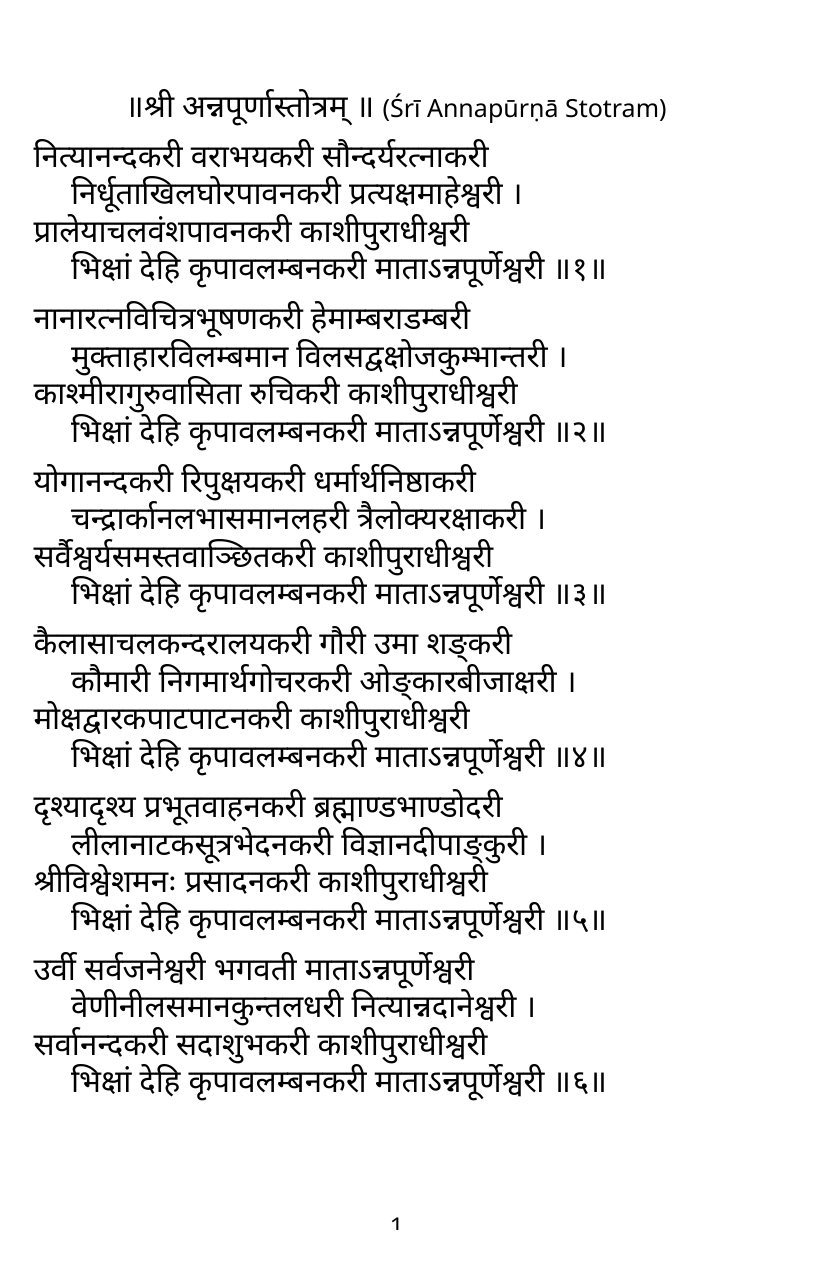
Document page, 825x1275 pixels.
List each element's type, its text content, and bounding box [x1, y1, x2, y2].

text दृश्यादृश्य प्रभूतवाहनकरी ब्रह्माण्डभाण्डोदरी लीलानाटकसूत्रभेदनकरी विज्ञानदीपाङ्कुरी । [33, 787, 758, 862]
text श्रीविश्वेशमनः प्रसादनकरी काशीपुराधीश्वरी भिक्षां देहि कृपावलम्बनकरी माताऽन्नपूर्णेश्वरी ॥५॥ [33, 862, 758, 937]
text काश्मीरागुरुवासिता रुचिकरी काशीपुराधीश्वरी भिक्षां देहि कृपावलम्बनकरी माताऽन्नपूर्णेश्वरी ॥२॥ [33, 375, 758, 450]
text नित्यानन्दकरी वराभयकरी सौन्दर्यरत्नाकरी निर्धूताखिलघोरपावनकरी प्रत्यक्षमाहेश्वरी । [33, 137, 758, 212]
text सर्वानन्दकरी सदाशुभकरी काशीपुराधीश्वरी भिक्षां देहि कृपावलम्बनकरी माताऽन्नपूर्णेश्वरी ॥६॥ [33, 1025, 758, 1100]
text कैलासाचलकन्दरालयकरी गौरी उमा शङ्करी कौमारी निगमार्थगोचरकरी ओङ्कारबीजाक्षरी । [33, 625, 758, 700]
text योगानन्दकरी रिपुक्षयकरी धर्मार्थनिष्ठाकरी चन्द्रार्कानलभासमानलहरी त्रैलोक्यरक्षाकरी । [33, 462, 758, 537]
text प्रालेयाचलवंशपावनकरी काशीपुराधीश्वरी भिक्षां देहि कृपावलम्बनकरी माताऽन्नपूर्णेश्वरी ॥१॥ [33, 212, 758, 287]
text सर्वैश्वर्यसमस्तवाञ्छितकरी काशीपुराधीश्वरी भिक्षां देहि कृपावलम्बनकरी माताऽन्नपूर्णेश्वरी ॥३॥ [33, 537, 758, 612]
text मोक्षद्वारकपाटपाटनकरी काशीपुराधीश्वरी भिक्षां देहि कृपावलम्बनकरी माताऽन्नपूर्णेश्वरी ॥४॥ [33, 700, 758, 775]
text ॥श्री अन्नपूर्णास्तोत्रम् ॥ (Śrī Annapūrṇā Stotram) [33, 87, 758, 125]
text उर्वी सर्वजनेश्वरी भगवती माताऽन्नपूर्णेश्वरी वेणीनीलसमानकुन्तलधरी नित्यान्नदानेश्वरी । [33, 950, 758, 1025]
text नानारत्नविचित्रभूषणकरी हेमाम्बराडम्बरी मुक्ताहारविलम्बमान विलसद्वक्षोजकुम्भान्तरी । [33, 300, 758, 375]
